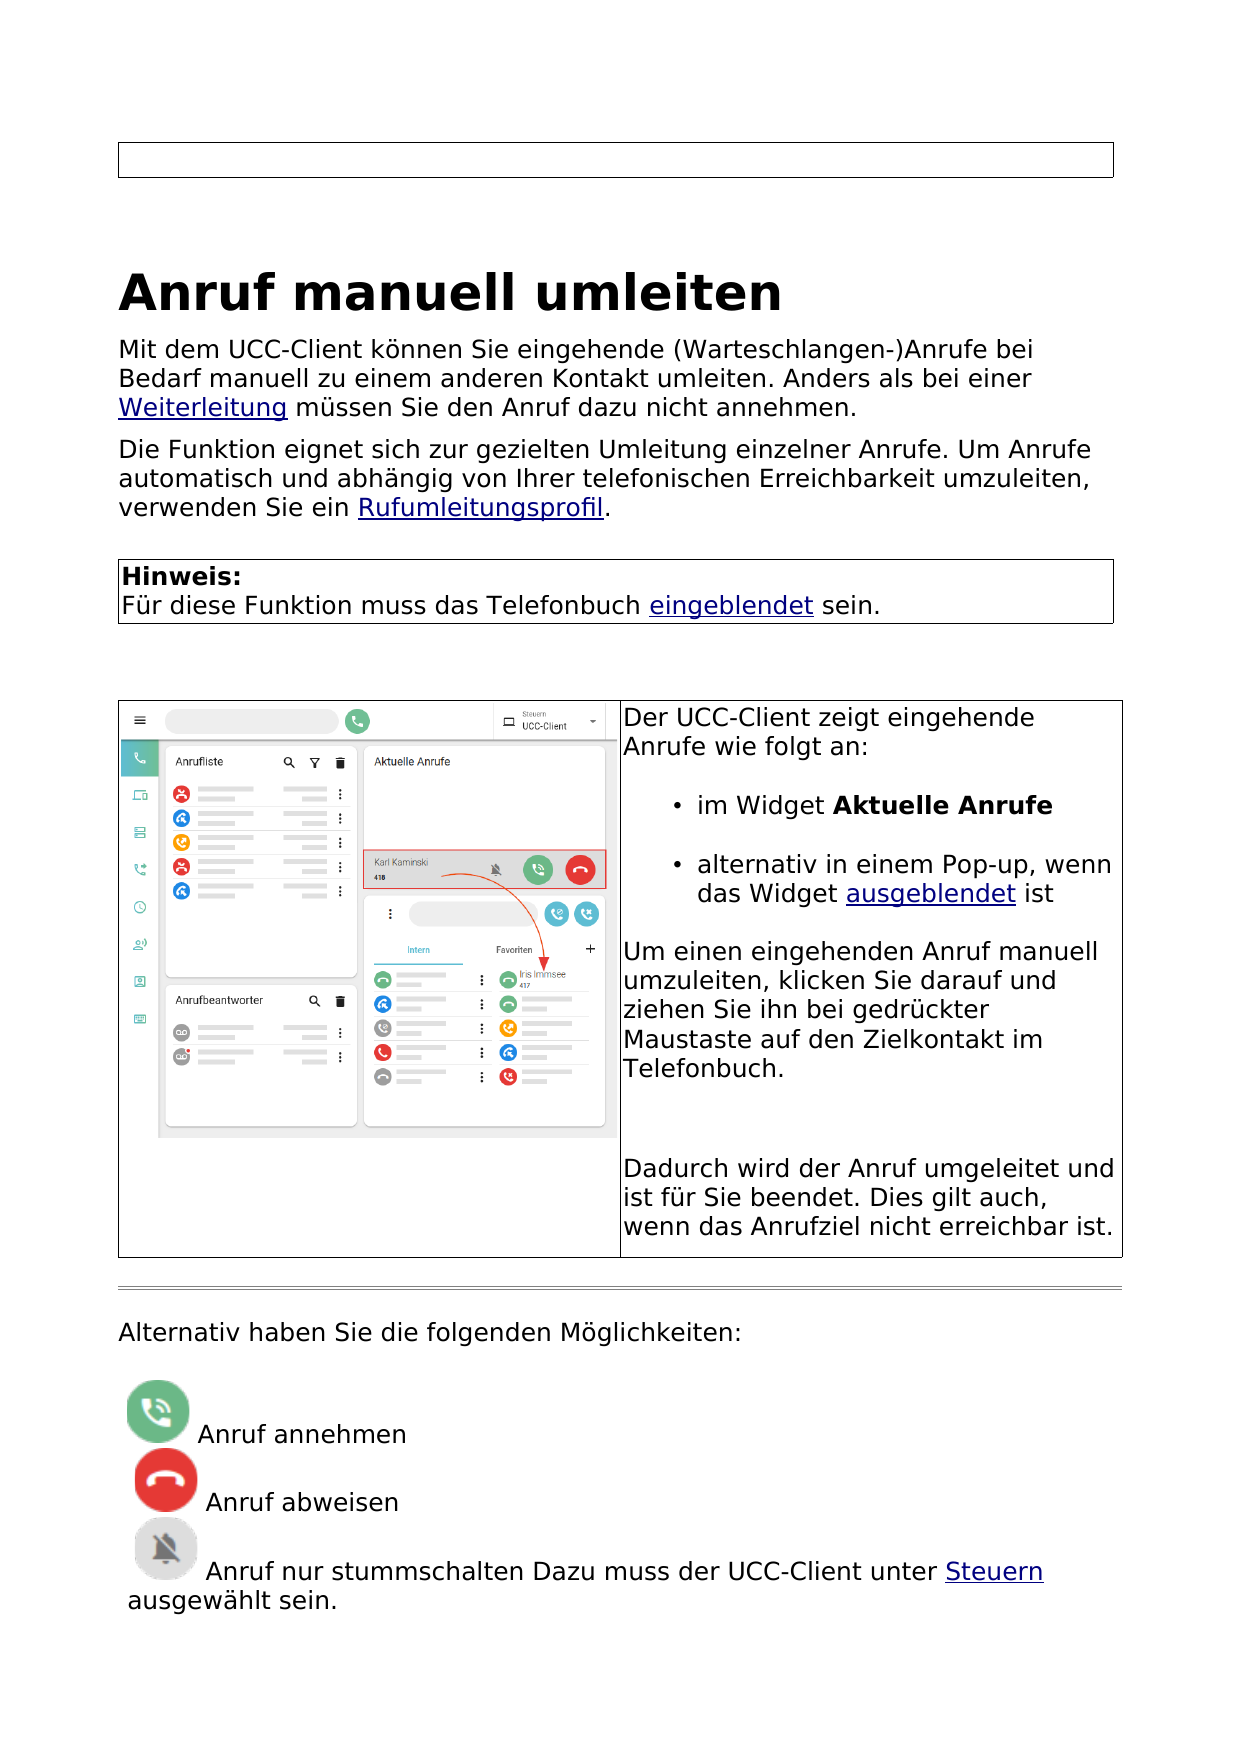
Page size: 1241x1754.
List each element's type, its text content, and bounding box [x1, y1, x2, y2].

subtitle Anruf manuell umleiten [118, 264, 1122, 323]
table_header [119, 701, 620, 1257]
text Alternativ haben Sie die folgenden Möglichkeiten: [118, 1318, 1122, 1347]
text Mit dem UCC-Client können Sie eingehende (Warteschlangen-)Anrufe bei Bedarf manuell zu einem anderen Kontakt umleiten. Anders als bei einer Weiterleitung müssen Sie den Anruf dazu nicht annehmen. [118, 335, 1122, 423]
text Die Funktion eignet sich zur gezielten Umleitung einzelner Anrufe. Um Anrufe automatisch und abhängig von Ihrer telefonischen Erreichbarkeit umzuleiten, verwenden Sie ein Rufumleitungsprofil. [118, 435, 1122, 523]
table_header Hinweis: Für diese Funktion muss das Telefonbuch eingeblendet sein. [119, 560, 1113, 623]
text Anruf annehmen Anruf abweisen Anruf nur stummschalten Dazu muss der UCC-Client unter Steuern ausgewählt sein. [127, 1381, 1113, 1615]
picture [121, 703, 618, 1138]
table_header Der UCC-Client zeigt eingehende Anrufe wie folgt an: im Widget Aktuelle Anrufe alternativ in einem Pop-up, wenn das Widget ausgeblendet ist Um einen eingehenden Anruf manuell umzuleiten, klicken Sie darauf und ziehen Sie ihn bei gedrückter Maustaste auf den Zielkontakt im Telefonbuch. Dadurch wird der Anruf umgeleitet und ist für Sie beendet. Dies gilt auch, wenn das Anrufziel nicht erreichbar ist. [621, 701, 1122, 1257]
picture [134, 1448, 198, 1512]
table_header [119, 143, 1113, 177]
picture [134, 1517, 198, 1580]
picture [127, 1380, 190, 1443]
